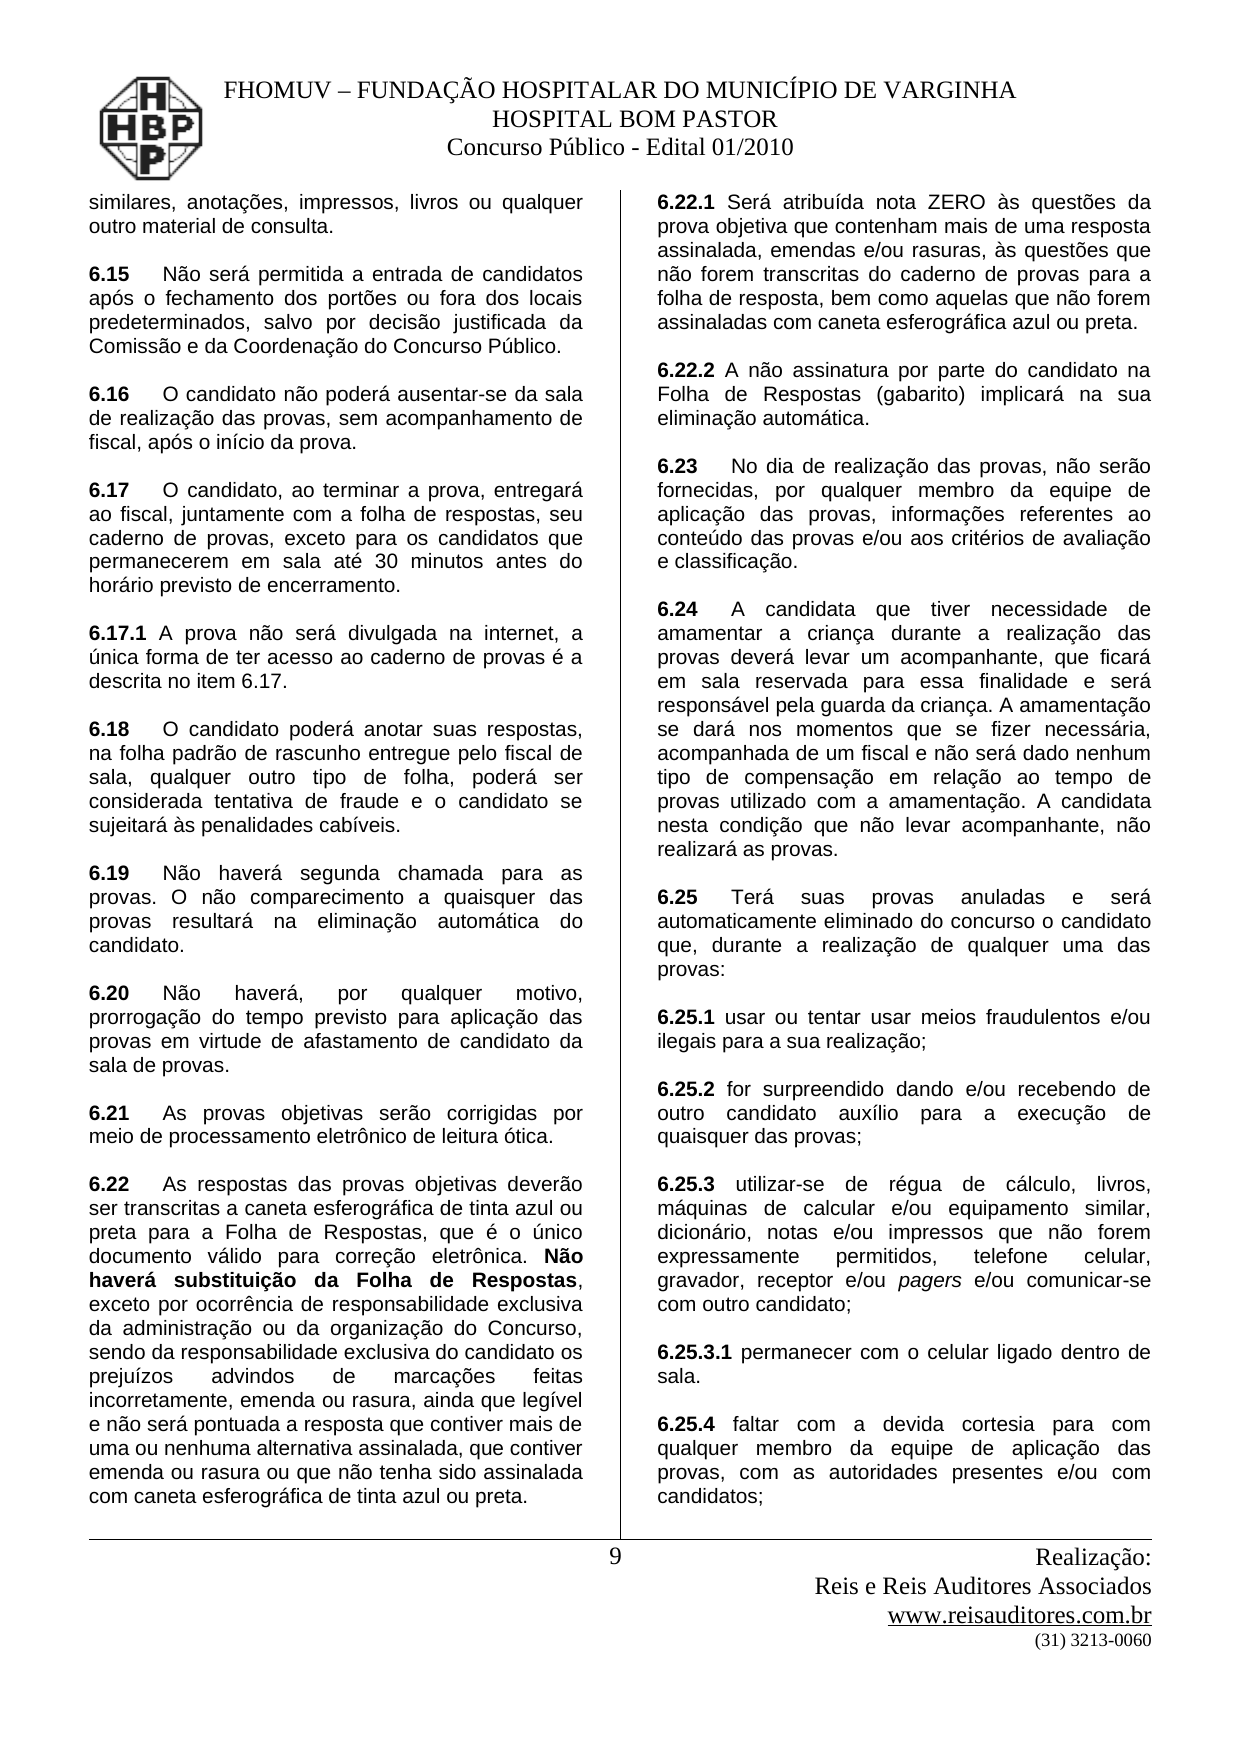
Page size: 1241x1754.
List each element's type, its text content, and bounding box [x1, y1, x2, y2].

list Não haverá, por qualquer motivo, prorrogação do tempo previsto para aplicação das provas em virtude de afastamento de candidato da sala de provas. [89, 981, 583, 1076]
text 6.22.1 Será atribuída nota ZERO às questões da prova objetiva que contenham mais de uma resposta assinalada, emendas e/ou rasuras, às questões que não forem transcritas do caderno de provas para a folha de resposta, bem como aquelas que não forem assinaladas com caneta esferográfica azul ou preta. [657, 190, 1152, 334]
list O candidato não poderá ausentar-se da sala de realização das provas, sem acompanhamento de fiscal, após o início da prova. [89, 382, 583, 453]
list A candidata que tiver necessidade de amamentar a criança durante a realização das provas deverá levar um acompanhante, que ficará em sala reservada para essa finalidade e será responsável pela guarda da criança. A amamentação se dará nos momentos que se fizer necessária, acompanhada de um fiscal e não será dado nenhum tipo de compensação em relação ao tempo de provas utilizado com a amamentação. A candidata nesta condição que não levar acompanhante, não realizará as provas. [657, 597, 1152, 861]
text 6.25.4 faltar com a devida cortesia para com qualquer membro da equipe de aplicação das provas, com as autoridades presentes e/ou com candidatos; [657, 1412, 1152, 1508]
list O candidato poderá anotar suas respostas, na folha padrão de rascunho entregue pelo fiscal de sala, qualquer outro tipo de folha, poderá ser considerada tentativa de fraude e o candidato se sujeitará às penalidades cabíveis. [89, 717, 583, 837]
list As respostas das provas objetivas deverão ser transcritas a caneta esferográfica de tinta azul ou preta para a Folha de Respostas, que é o único documento válido para correção eletrônica. Não haverá substituição da Folha de Respostas, exceto por ocorrência de responsabilidade exclusiva da administração ou da organização do Concurso, sendo da responsabilidade exclusiva do candidato os prejuízos advindos de marcações feitas incorretamente, emenda ou rasura, ainda que legível e não será pontuada a resposta que contiver mais de uma ou nenhuma alternativa assinalada, que contiver emenda ou rasura ou que não tenha sido assinalada com caneta esferográfica de tinta azul ou preta. [89, 1172, 583, 1508]
list As provas objetivas serão corrigidas por meio de processamento eletrônico de leitura ótica. [89, 1100, 583, 1148]
text 6.25.1 usar ou tentar usar meios fraudulentos e/ou ilegais para a sua realização; [657, 1004, 1152, 1052]
list Terá suas provas anuladas e será automaticamente eliminado do concurso o candidato que, durante a realização de qualquer uma das provas: [657, 885, 1152, 981]
text 6.22.2 A não assinatura por parte do candidato na Folha de Respostas (gabarito) implicará na sua eliminação automática. [657, 358, 1152, 429]
list No dia de realização das provas, não serão fornecidas, por qualquer membro da equipe de aplicação das provas, informações referentes ao conteúdo das provas e/ou aos critérios de avaliação e classificação. [657, 453, 1152, 573]
list similares, anotações, impressos, livros ou qualquer outro material de consulta. [89, 190, 583, 238]
list Não haverá segunda chamada para as provas. O não comparecimento a quaisquer das provas resultará na eliminação automática do candidato. [89, 861, 583, 957]
text 6.25.3.1 permanecer com o celular ligado dentro de sala. [657, 1340, 1152, 1388]
text 6.25.2 for surpreendido dando e/ou recebendo de outro candidato auxílio para a execução de quaisquer das provas; [657, 1076, 1152, 1148]
text 6.17.1 A prova não será divulgada na internet, a única forma de ter acesso ao caderno de provas é a descrita no item 6.17. [89, 621, 583, 693]
text 6.25.3 utilizar-se de régua de cálculo, livros, máquinas de calcular e/ou equipamento similar, dicionário, notas e/ou impressos que não forem expressamente permitidos, telefone celular, gravador, receptor e/ou pagers e/ou comunicar-se com outro candidato; [657, 1172, 1152, 1316]
list O candidato, ao terminar a prova, entregará ao fiscal, juntamente com a folha de respostas, seu caderno de provas, exceto para os candidatos que permanecerem em sala até 30 minutos antes do horário previsto de encerramento. [89, 477, 583, 597]
list Não será permitida a entrada de candidatos após o fechamento dos portões ou fora dos locais predeterminados, salvo por decisão justificada da Comissão e da Coordenação do Concurso Público. [89, 262, 583, 358]
